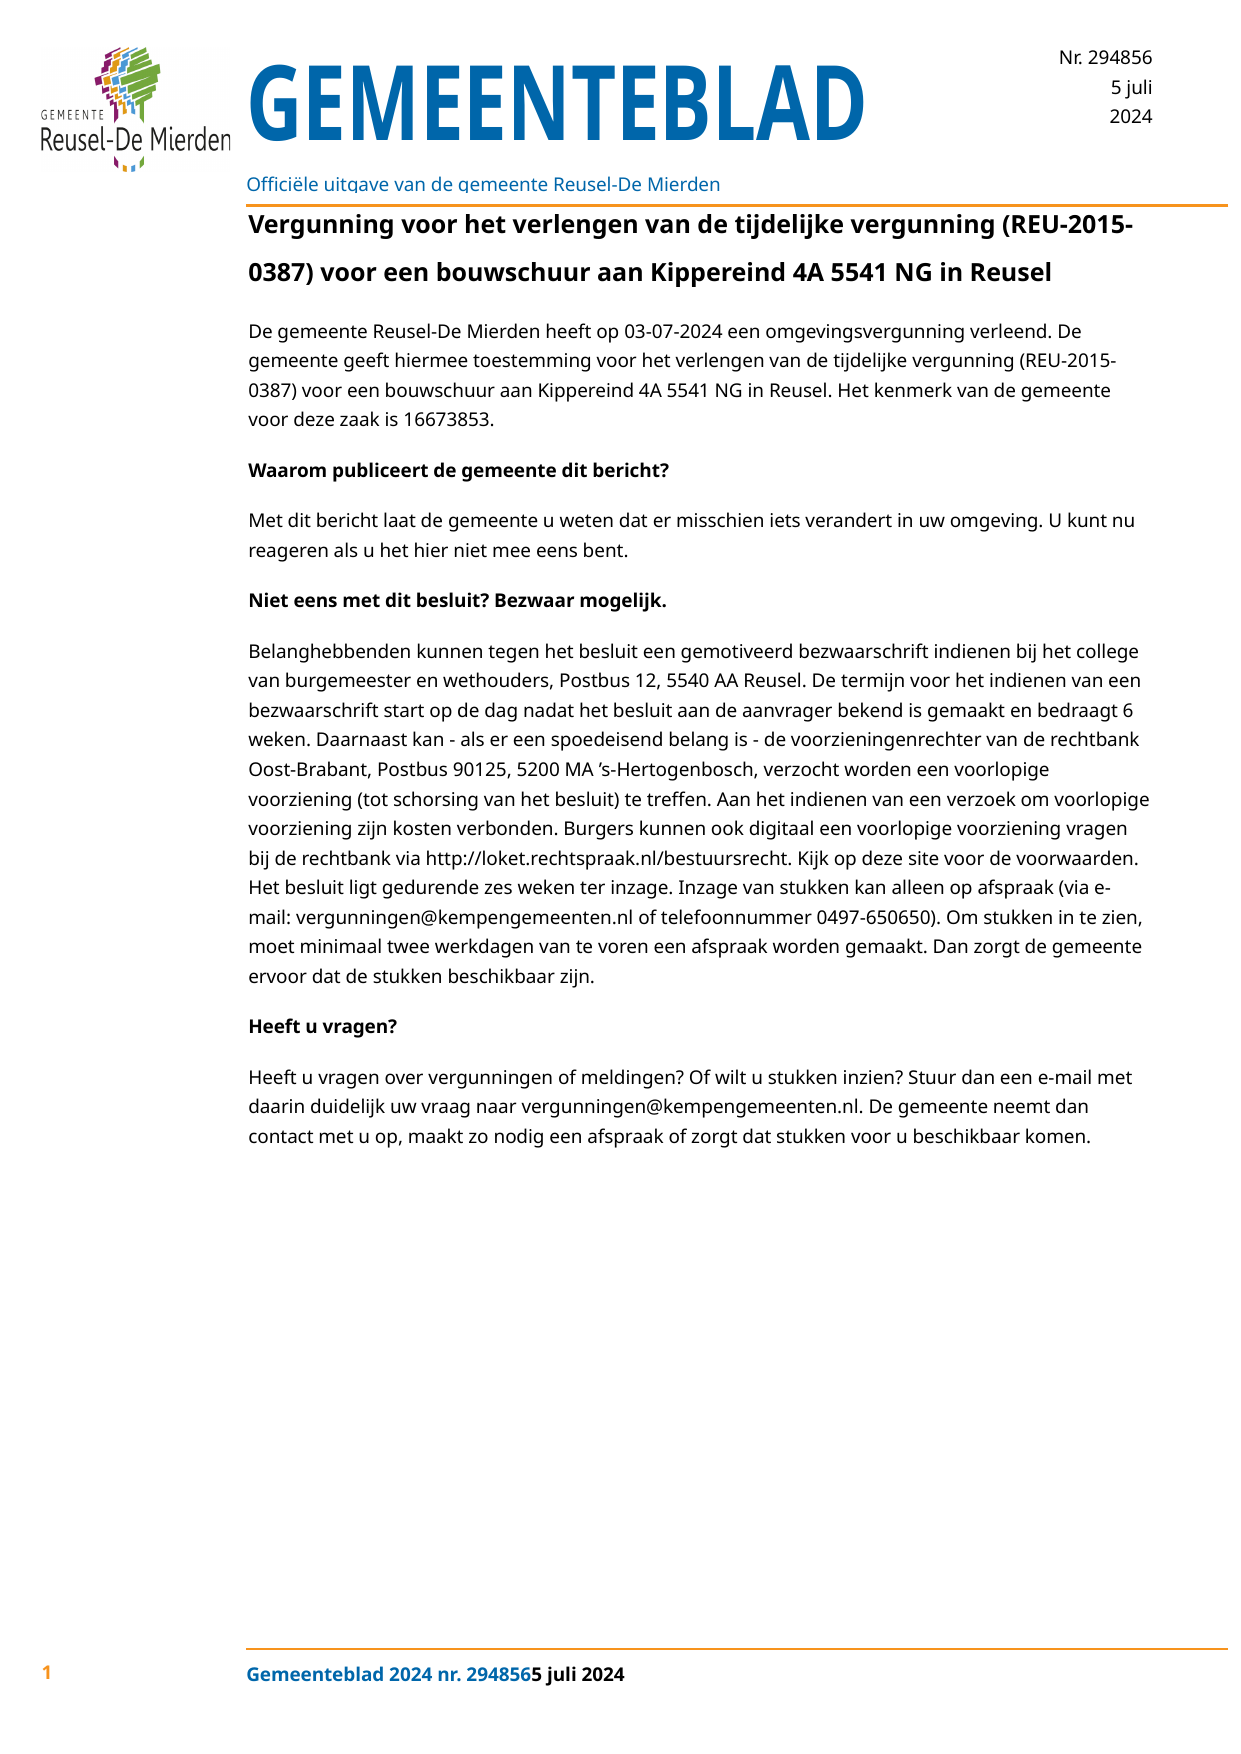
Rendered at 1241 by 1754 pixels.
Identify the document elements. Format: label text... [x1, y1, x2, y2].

text Belanghebbenden kunnen tegen het besluit een gemotiveerd bezwaarschrift indienen bij het college van burgemeester en wethouders, Postbus 12, 5540 AA Reusel. De termijn voor het indienen van een bezwaarschrift start op de dag nadat het besluit aan de aanvrager bekend is gemaakt en bedraagt 6 weken. Daarnaast kan - als er een spoedeisend belang is - de voorzieningenrechter van de rechtbank Oost-Brabant, Postbus 90125, 5200 MA ’s-Hertogenbosch, verzocht worden een voorlopige voorziening (tot schorsing van het besluit) te treffen. Aan het indienen van een verzoek om voorlopige voorziening zijn kosten verbonden. Burgers kunnen ook digitaal een voorlopige voorziening vragen bij de rechtbank via http://loket.rechtspraak.nl/bestuursrecht. Kijk op deze site voor de voorwaarden. Het besluit ligt gedurende zes weken ter inzage. Inzage van stukken kan alleen op afspraak (via e-mail: vergunningen@kempengemeenten.nl of telefoonnummer 0497-650650). Om stukken in te zien, moet minimaal twee werkdagen van te voren een afspraak worden gemaakt. Dan zorgt de gemeente ervoor dat de stukken beschikbaar zijn. [248, 638, 1152, 989]
text Heeft u vragen? [248, 1014, 1152, 1039]
text Heeft u vragen over vergunningen of meldingen? Of wilt u stukken inzien? Stuur dan een e-mail met daarin duidelijk uw vraag naar vergunningen@kempengemeenten.nl. De gemeente neemt dan contact met u op, maakt zo nodig een afspraak of zorgt dat stukken voor u beschikbaar komen. [248, 1064, 1152, 1149]
text Niet eens met dit besluit? Bezwaar mogelijk. [248, 587, 1152, 613]
text Vergunning voor het verlengen van de tijdelijke vergunning (REU-2015-0387) voor een bouwschuur aan Kippereind 4A 5541 NG in Reusel [248, 207, 1152, 288]
text De gemeente Reusel-De Mierden heeft op 03-07-2024 een omgevingsvergunning verleend. De gemeente geeft hiermee toestemming voor het verlengen van de tijdelijke vergunning (REU-2015-0387) voor een bouwschuur aan Kippereind 4A 5541 NG in Reusel. Het kenmerk van de gemeente voor deze zaak is 16673853. [248, 318, 1152, 432]
text Met dit bericht laat de gemeente u weten dat er misschien iets verandert in uw omgeving. U kunt nu reageren als u het hier niet mee eens bent. [248, 507, 1152, 563]
text Waarom publiceert de gemeente dit bericht? [248, 457, 1152, 483]
picture [41, 47, 231, 172]
